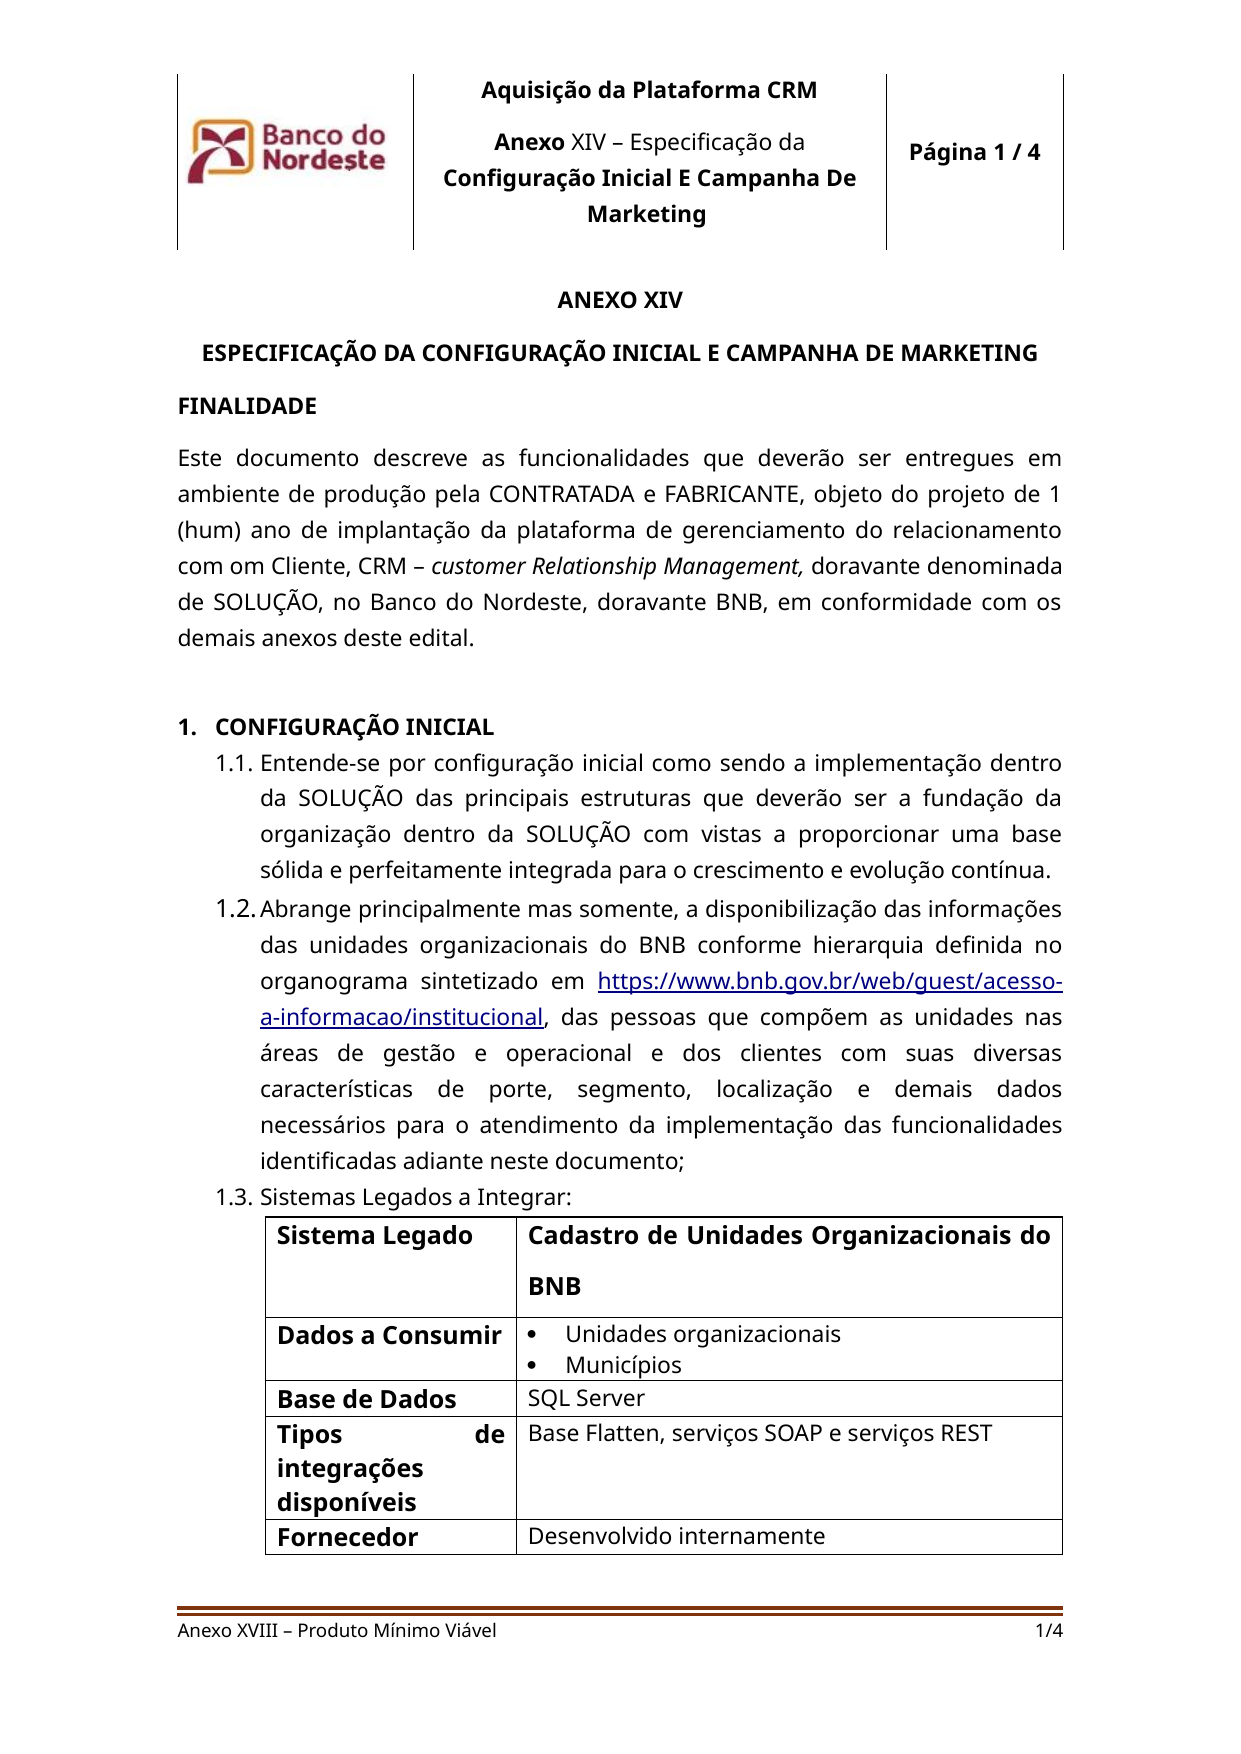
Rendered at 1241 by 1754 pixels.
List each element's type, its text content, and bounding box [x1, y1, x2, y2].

list Entende-se por configuração inicial como sendo a implementação dentro da SOLUÇÃO das principais estruturas que deverão ser a fundação da organização dentro da SOLUÇÃO com vistas a proporcionar uma base sólida e perfeitamente integrada para o crescimento e evolução contínua. [215, 746, 1063, 886]
text Este documento descreve as funcionalidades que deverão ser entregues em ambiente de produção pela CONTRATADA e FABRICANTE, objeto do projeto de 1 (hum) ano de implantação da plataforma de gerenciamento do relacionamento com om Cliente, CRM – customer Relationship Management, doravante denominada de SOLUÇÃO, no Banco do Nordeste, doravante BNB, em conformidade com os demais anexos deste edital. [177, 442, 1063, 653]
table_header Sistema Legado [266, 1218, 516, 1317]
table_header Cadastro de Unidades Organizacionais do BNB [517, 1218, 1062, 1317]
table_cell Base de Dados [266, 1381, 516, 1416]
table_cell SQL Server [517, 1381, 1062, 1416]
list Sistemas Legados a Integrar: [215, 1181, 1063, 1212]
table_cell Dados a Consumir [266, 1318, 516, 1380]
list Abrange principalmente mas somente, a disponibilização das informações das unidades organizacionais do BNB conforme hierarquia definida no organograma sintetizado em https://www.bnb.gov.br/web/guest/acesso-a-informacao/institucional, das pessoas que compõem as unidades nas áreas de gestão e operacional e dos clientes com suas diversas características de porte, segmento, localização e demais dados necessários para o atendimento da implementação das funcionalidades identificadas adiante neste documento; [215, 890, 1063, 1176]
list CONFIGURAÇÃO INICIAL [177, 711, 1063, 742]
text ANEXO XIV [177, 284, 1063, 316]
table_cell Base Flatten, serviços SOAP e serviços REST [517, 1417, 1062, 1519]
text FINALIDADE [177, 390, 1063, 421]
table_cell Tipos de integrações disponíveis [266, 1417, 516, 1519]
table_cell Unidades organizacionais Municípios [517, 1318, 1062, 1380]
text ESPECIFICAÇÃO DA CONFIGURAÇÃO INICIAL E CAMPANHA DE MARKETING [177, 337, 1063, 368]
table_cell Desenvolvido internamente [517, 1520, 1062, 1554]
table_cell Fornecedor [266, 1520, 516, 1554]
